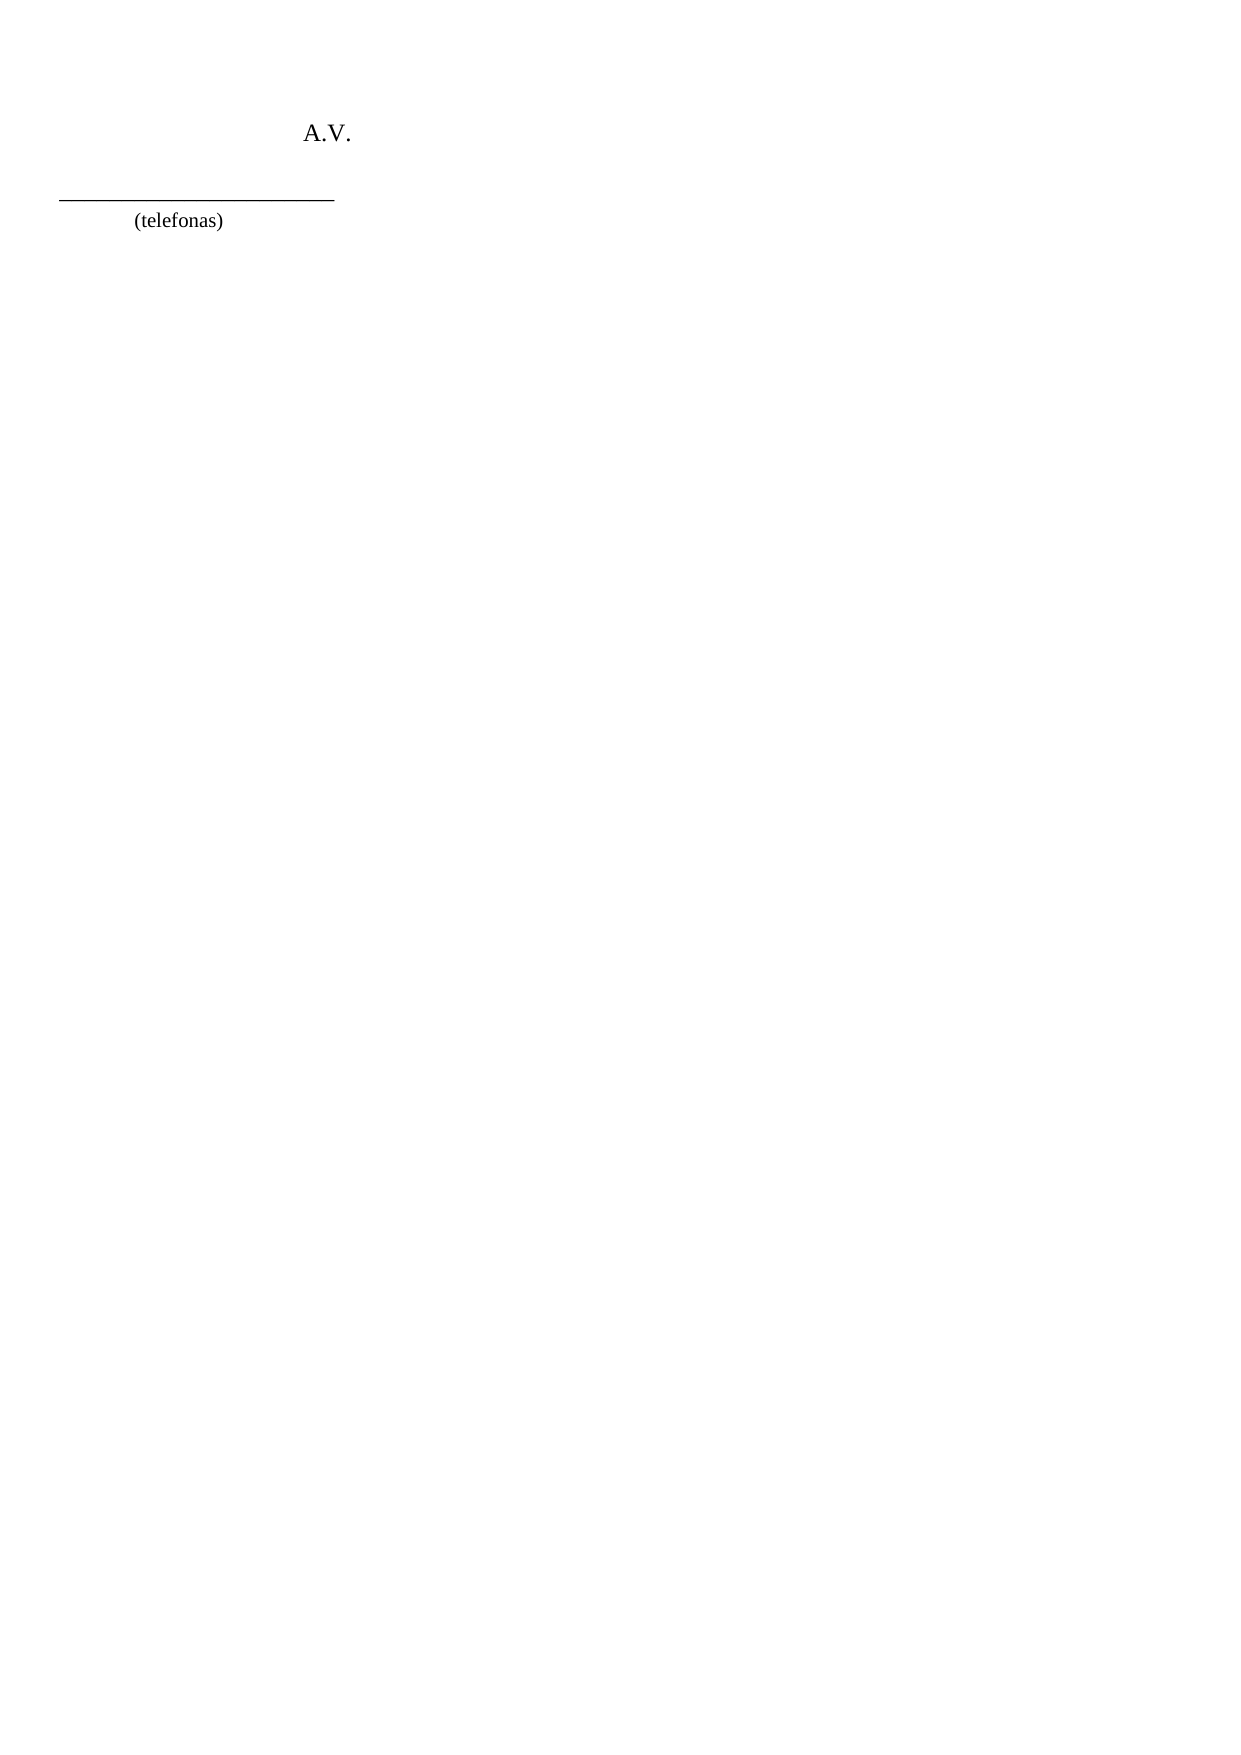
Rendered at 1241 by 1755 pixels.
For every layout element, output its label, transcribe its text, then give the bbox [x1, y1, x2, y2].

text (telefonas) [59, 204, 1240, 233]
text A.V. [59, 118, 1181, 147]
text ______________________ [59, 176, 1240, 204]
